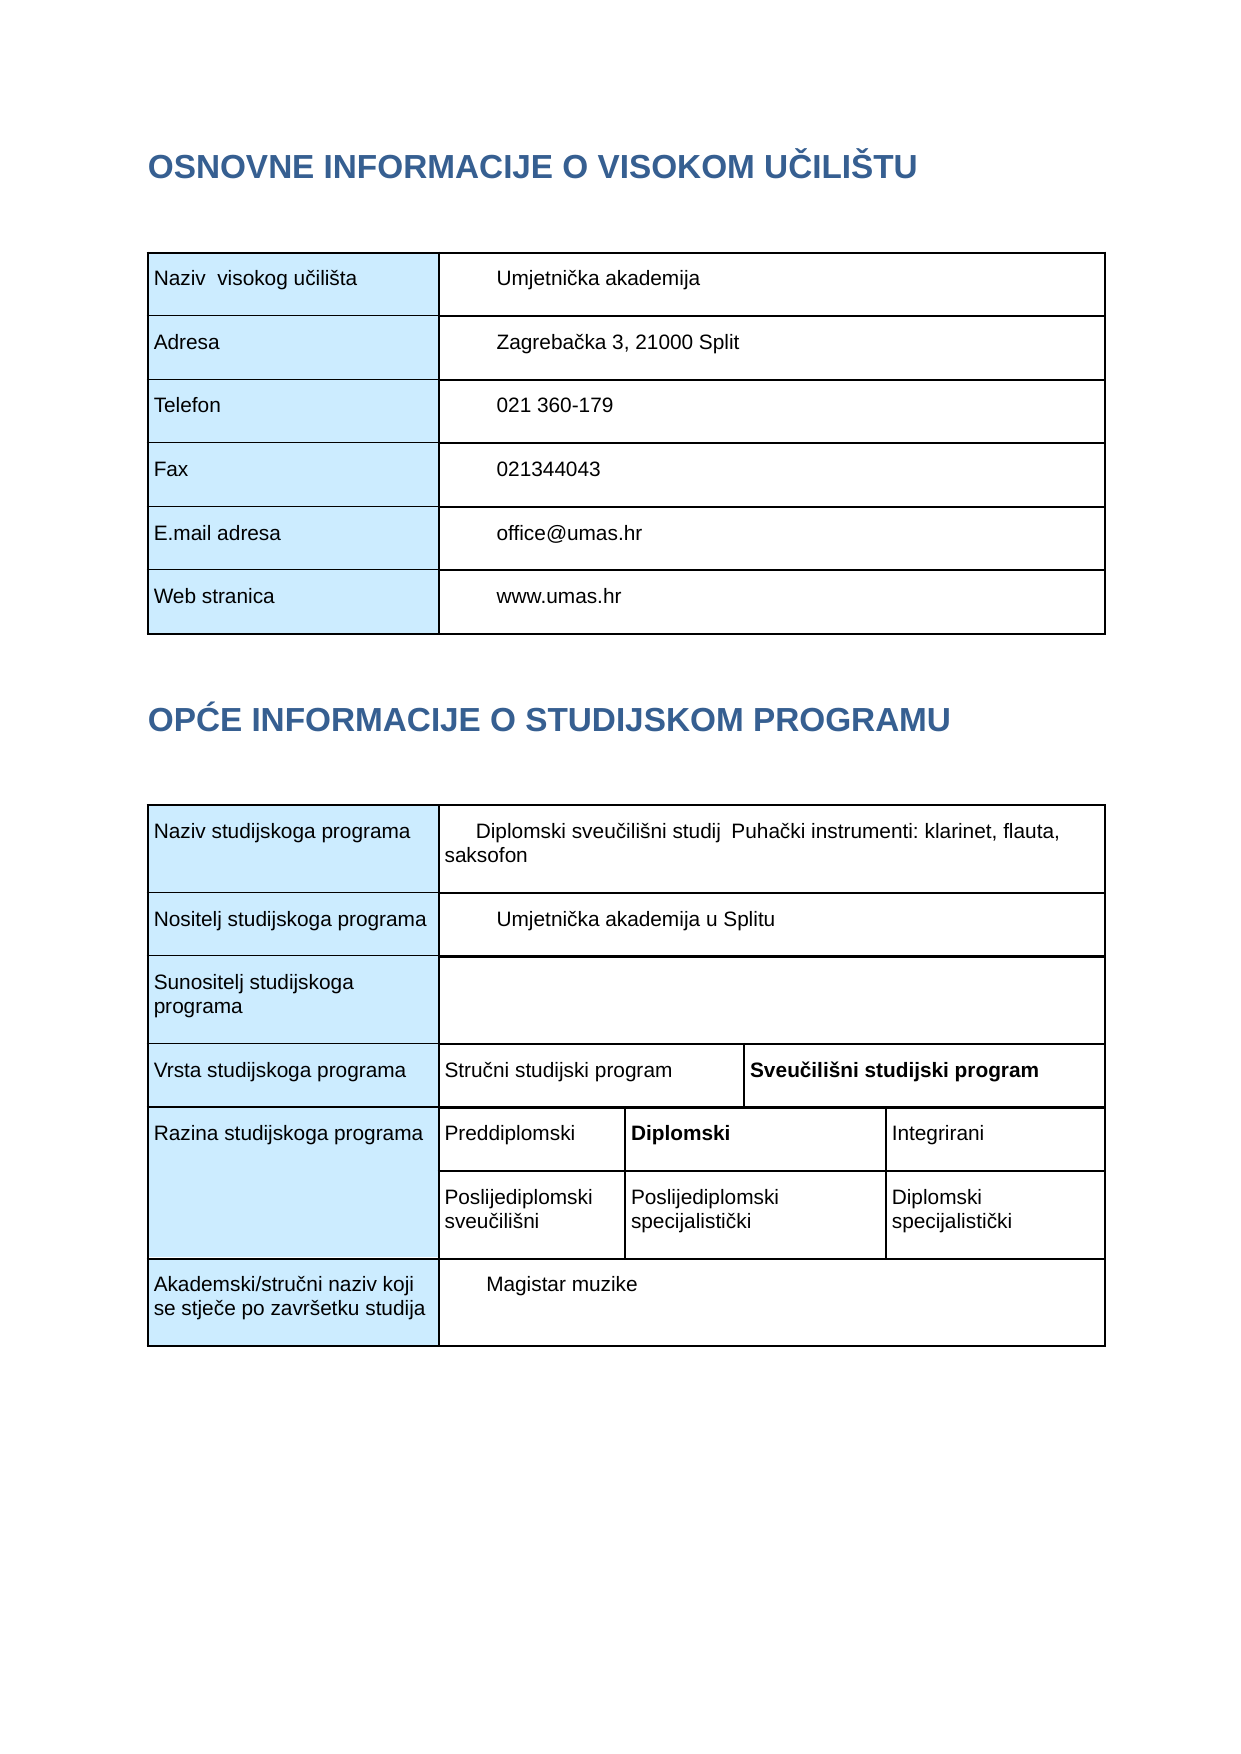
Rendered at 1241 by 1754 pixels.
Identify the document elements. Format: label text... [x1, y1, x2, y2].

table_cell Zagrebačka 3, 21000 Split [440, 317, 1104, 379]
table_cell Akademski/stručni naziv koji se stječe po završetku studija [149, 1260, 438, 1345]
table_cell office@umas.hr [440, 508, 1104, 569]
table_cell Adresa [149, 316, 438, 379]
table_header Naziv visokog učilišta [149, 254, 438, 315]
table_cell 021344043 [440, 444, 1104, 506]
table_header Diplomski sveučilišni studij Puhački instrumenti: klarinet, flauta, saksofon [440, 806, 1104, 892]
table_cell E.mail adresa [149, 507, 438, 569]
table_cell Diplomski [626, 1109, 885, 1170]
table_cell Poslijediplomski sveučilišni [440, 1172, 624, 1257]
table_cell Magistar muzike [440, 1260, 1104, 1345]
table_cell Integrirani [887, 1109, 1104, 1170]
table_header Naziv studijskoga programa [149, 806, 438, 892]
table_cell Umjetnička akademija u Splitu [440, 894, 1104, 955]
table_cell www.umas.hr [440, 571, 1104, 633]
table_cell Vrsta studijskoga programa [149, 1044, 438, 1106]
table_cell [440, 958, 1104, 1043]
table_cell 021 360-179 [440, 381, 1104, 442]
table_cell Razina studijskoga programa [149, 1108, 438, 1257]
table_cell Nositelj studijskoga programa [149, 893, 438, 955]
table_cell Poslijediplomski specijalistički [626, 1172, 885, 1257]
text OPĆE INFORMACIJE O STUDIJSKOM PROGRAMU [148, 700, 1093, 739]
table_cell Web stranica [149, 570, 438, 633]
table_cell Fax [149, 443, 438, 506]
table_cell Stručni studijski program [440, 1045, 743, 1106]
text OSNOVNE INFORMACIJE O VISOKOM UČILIŠTU [148, 148, 1093, 186]
table_cell Diplomski specijalistički [887, 1172, 1104, 1257]
table_cell Telefon [149, 380, 438, 442]
table_cell Preddiplomski [440, 1109, 624, 1170]
table_cell Sveučilišni studijski program [745, 1045, 1104, 1106]
table_header Umjetnička akademija [440, 254, 1104, 315]
table_cell Sunositelj studijskoga programa [149, 956, 438, 1043]
